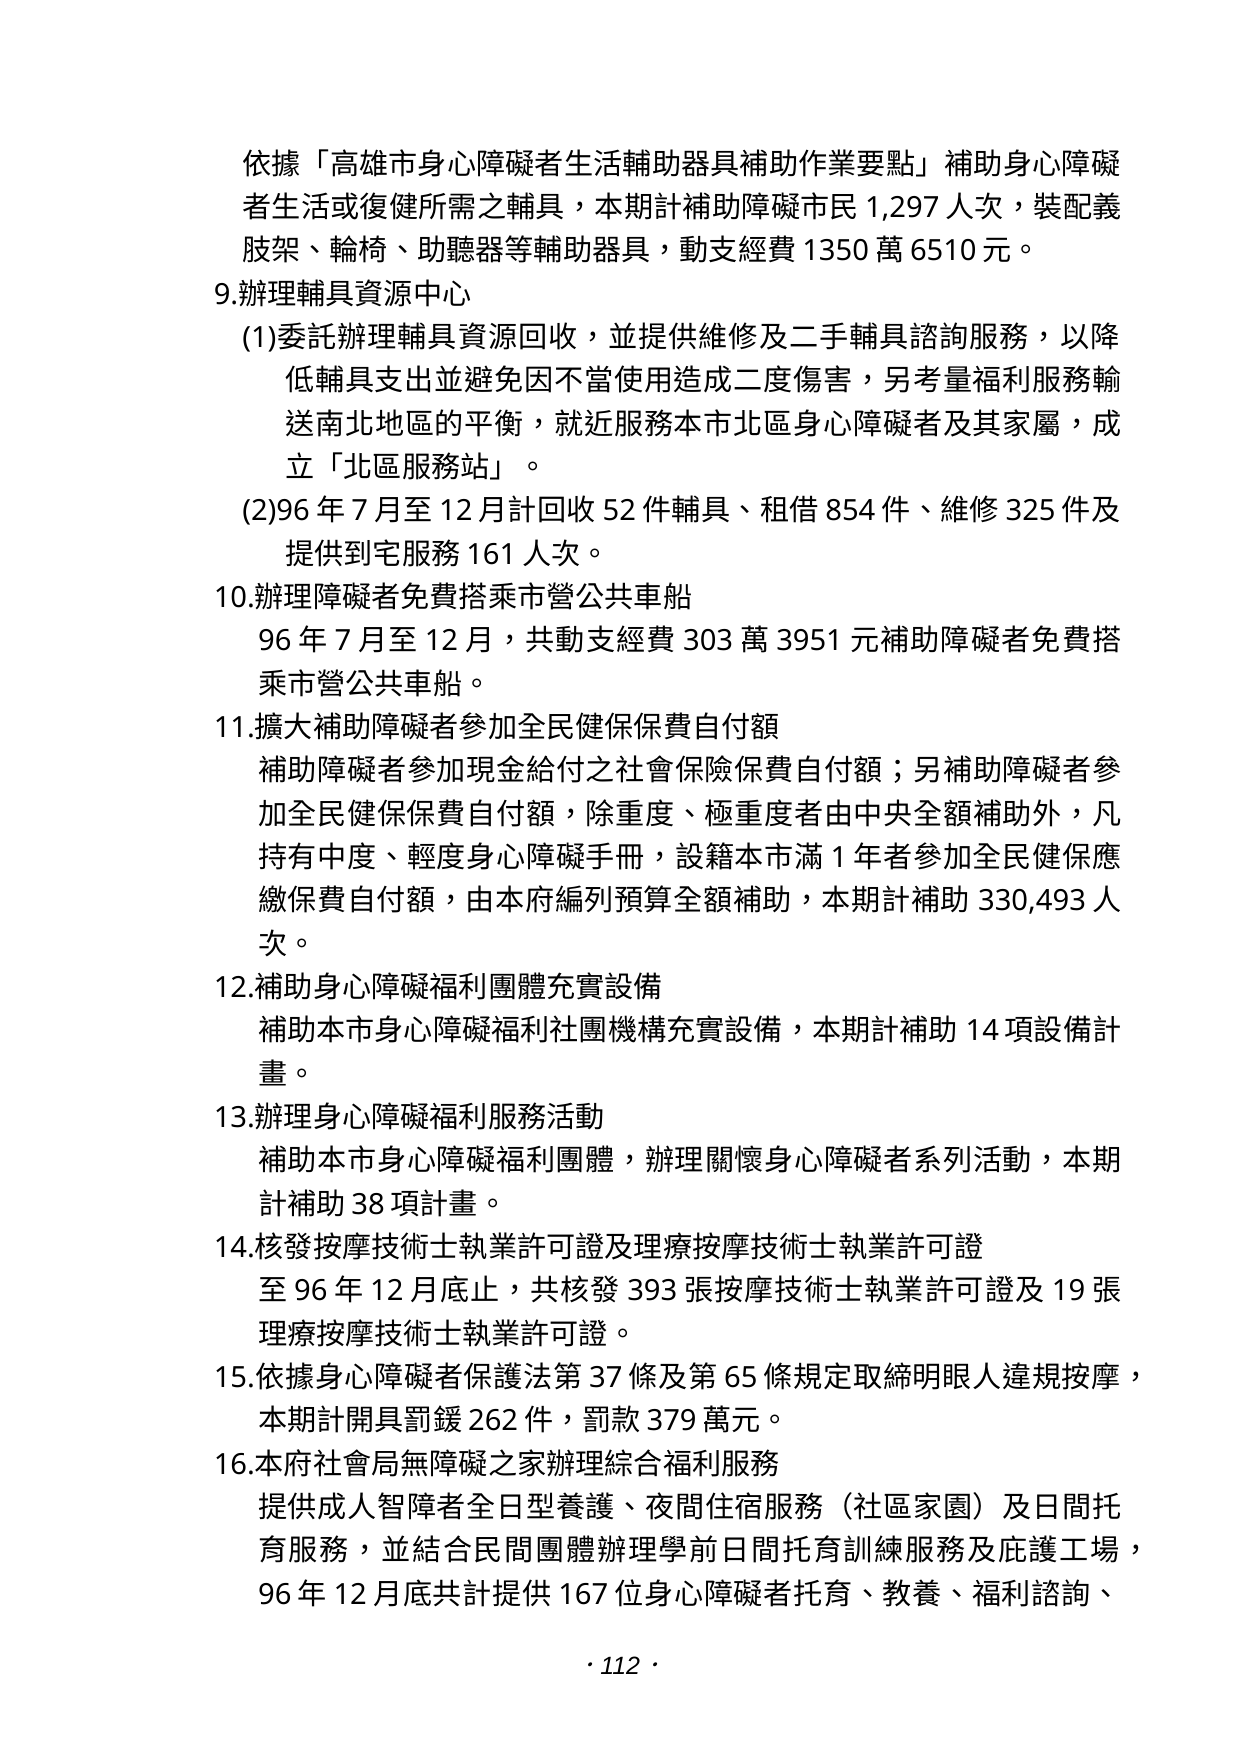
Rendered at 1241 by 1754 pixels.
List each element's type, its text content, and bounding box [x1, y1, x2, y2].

text 至96年12月底止，共核發393張按摩技術士執業許可證及19張理療按摩技術士執業許可證。 [258, 1266, 1121, 1353]
text 16.本府社會局無障礙之家辦理綜合福利服務 [213, 1439, 1121, 1483]
text (1)委託辦理輔具資源回收，並提供維修及二手輔具諮詢服務，以降低輔具支出並避免因不當使用造成二度傷害，另考量福利服務輸送南北地區的平衡，就近服務本市北區身心障礙者及其家屬，成立「北區服務站」。 [242, 313, 1121, 486]
text 13.辦理身心障礙福利服務活動 [213, 1093, 1121, 1136]
text 補助本市身心障礙福利社團機構充實設備，本期計補助14項設備計畫。 [258, 1006, 1121, 1093]
text 依據「高雄市身心障礙者生活輔助器具補助作業要點」補助身心障礙者生活或復健所需之輔具，本期計補助障礙市民1,297人次，裝配義肢架、輪椅、助聽器等輔助器具，動支經費1350萬6510元。 [242, 139, 1121, 269]
text 96年7月至12月，共動支經費303萬3951元補助障礙者免費搭乘市營公共車船。 [258, 616, 1121, 703]
text 補助本市身心障礙福利團體，辦理關懷身心障礙者系列活動，本期計補助38項計畫。 [258, 1136, 1121, 1223]
text 12.補助身心障礙福利團體充實設備 [213, 963, 1121, 1006]
text 14.核發按摩技術士執業許可證及理療按摩技術士執業許可證 [213, 1223, 1121, 1266]
text 11.擴大補助障礙者參加全民健保保費自付額 [213, 703, 1121, 746]
text 9.辦理輔具資源中心 [213, 269, 1121, 313]
text 10.辦理障礙者免費搭乘市營公共車船 [213, 573, 1121, 616]
text 15.依據身心障礙者保護法第37條及第65條規定取締明眼人違規按摩，本期計開具罰鍰262件，罰款379萬元。 [213, 1353, 1121, 1439]
text (2)96年7月至12月計回收52件輔具、租借854件、維修325件及提供到宅服務161人次。 [242, 486, 1121, 573]
text 提供成人智障者全日型養護、夜間住宿服務（社區家園）及日間托育服務，並結合民間團體辦理學前日間托育訓練服務及庇護工場，96年12月底共計提供167位身心障礙者托育、教養、福利諮詢、復健休閒等綜合福利服務。 [258, 1483, 1121, 1613]
text 補助障礙者參加現金給付之社會保險保費自付額；另補助障礙者參加全民健保保費自付額，除重度、極重度者由中央全額補助外，凡持有中度、輕度身心障礙手冊，設籍本市滿1年者參加全民健保應繳保費自付額，由本府編列預算全額補助，本期計補助330,493人次。 [258, 746, 1121, 963]
